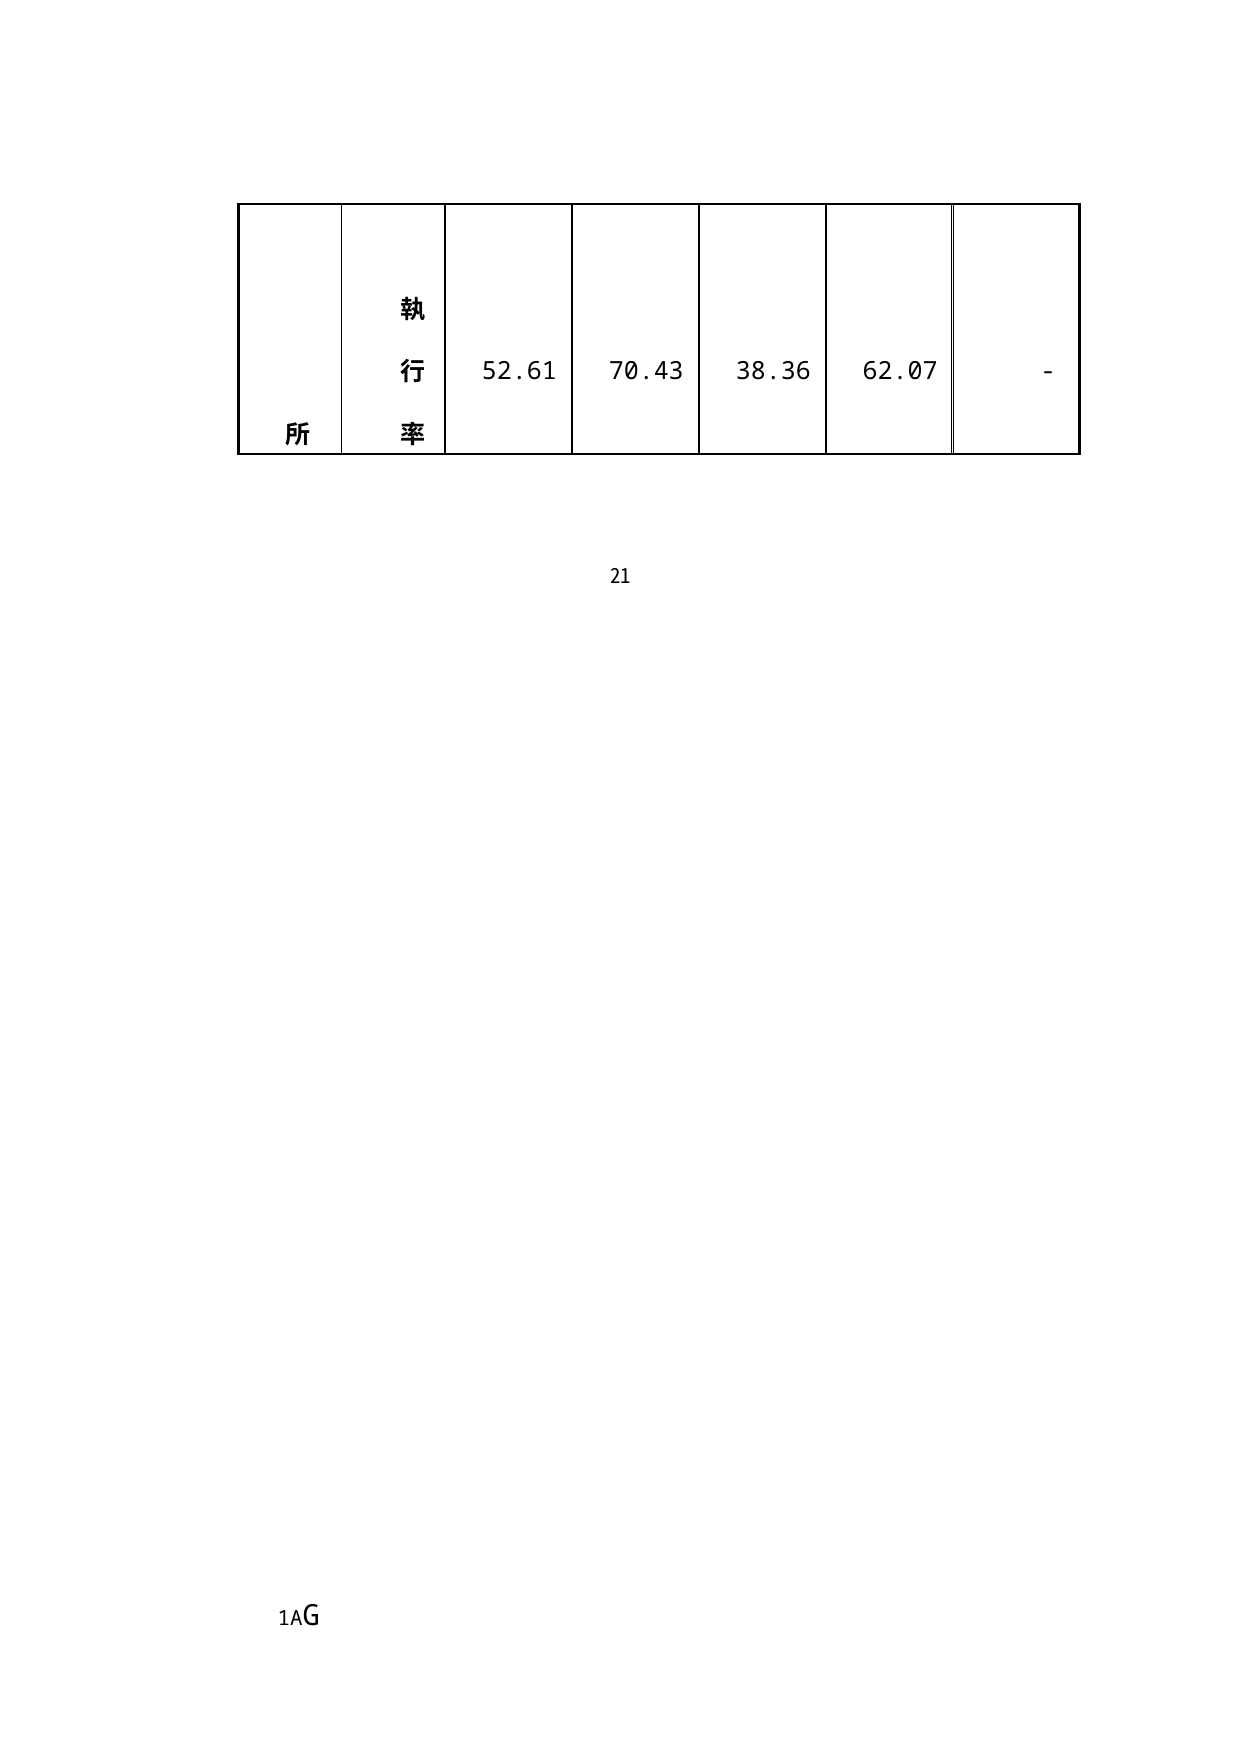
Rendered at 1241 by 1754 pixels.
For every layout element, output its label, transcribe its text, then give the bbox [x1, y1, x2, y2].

table_cell 62.07 [827, 205, 951, 453]
table_cell 臺中榮總（含所屬) [240, 205, 341, 453]
table_cell - [954, 205, 1078, 453]
table_cell 38.36 [700, 205, 825, 453]
table_cell 52.61 [446, 205, 571, 453]
table_cell 70.43 [573, 205, 698, 453]
table_cell 執行率 [342, 205, 444, 453]
